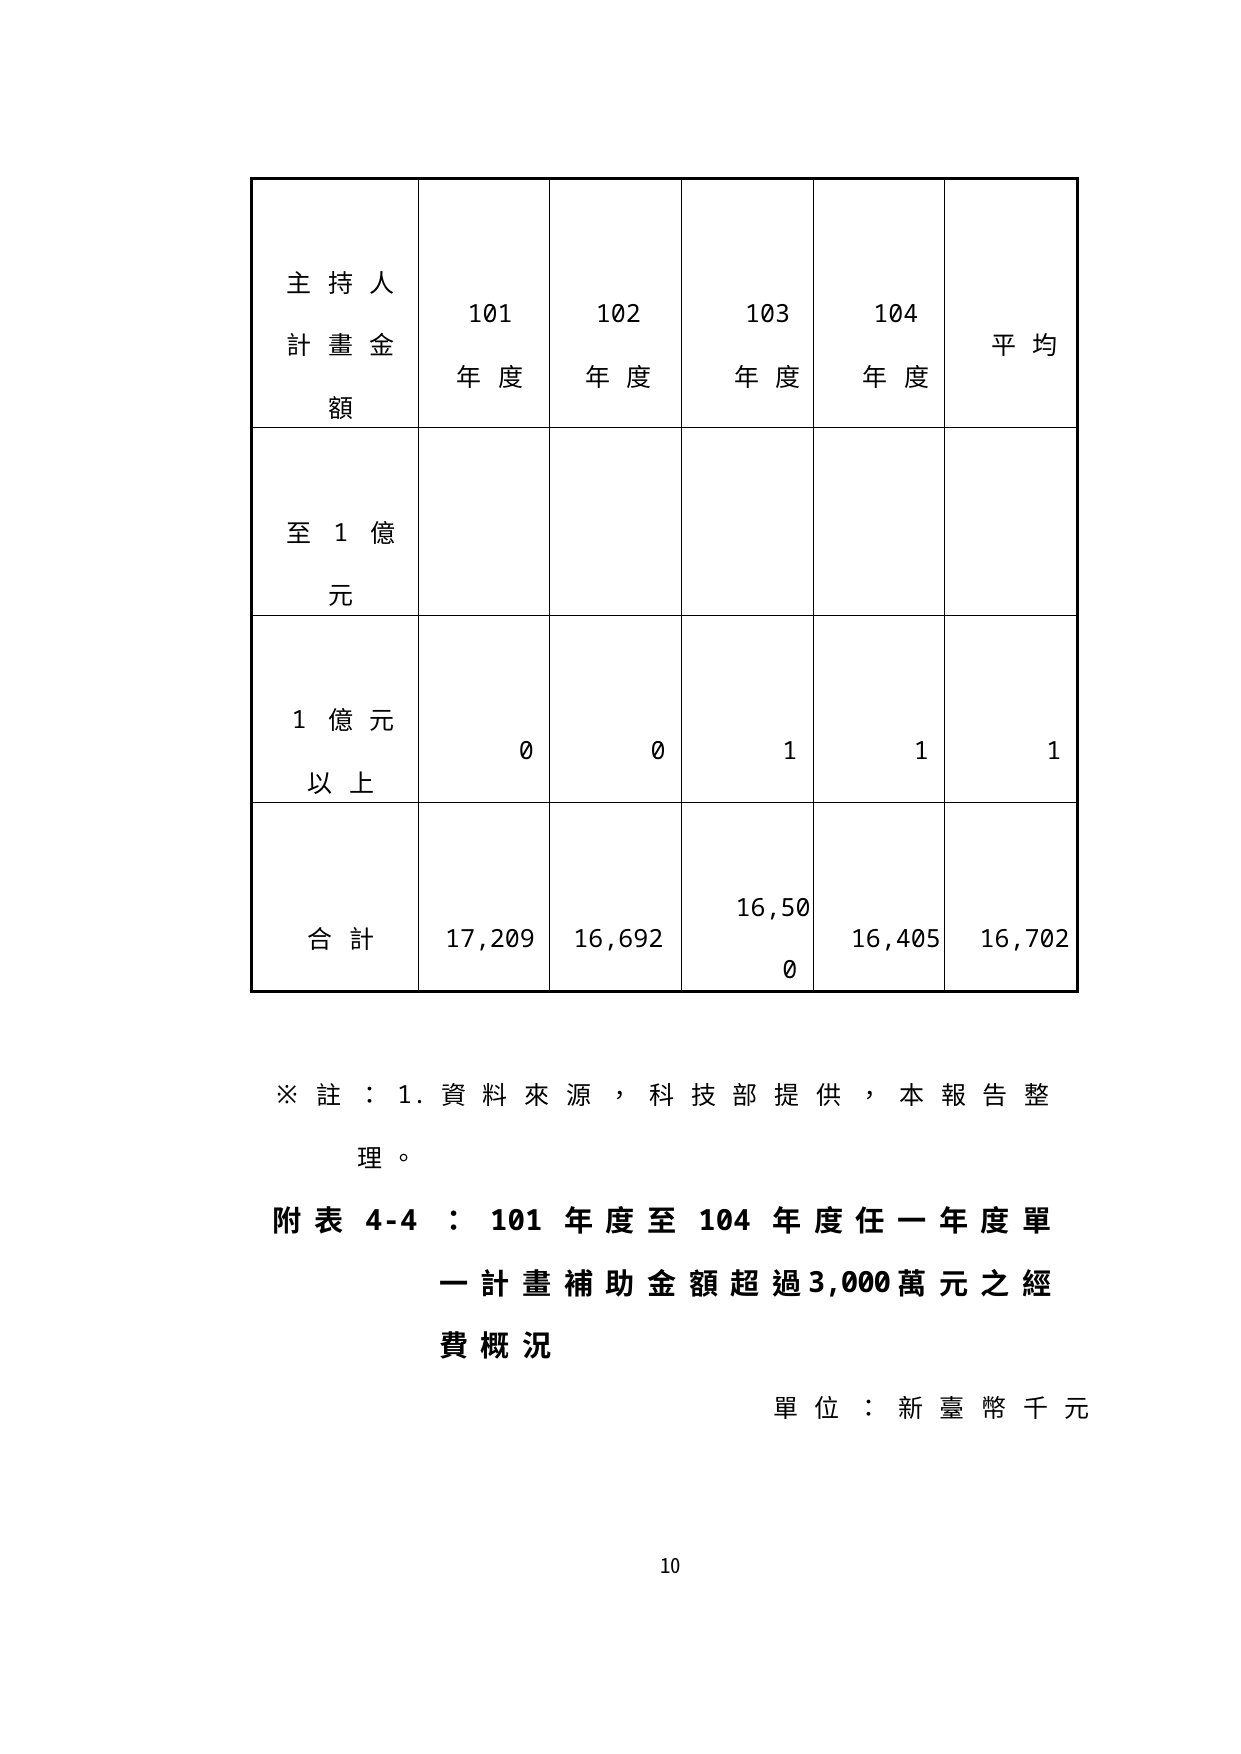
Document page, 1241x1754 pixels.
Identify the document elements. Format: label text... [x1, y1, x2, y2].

table_cell 16,500 [682, 803, 813, 990]
table_cell 1 [682, 616, 813, 802]
table_cell [550, 428, 681, 615]
table_cell 17,209 [419, 803, 549, 990]
table_cell 16,405 [814, 803, 944, 990]
text 單位：新臺幣千元 [183, 1365, 1098, 1427]
table_cell [814, 428, 944, 615]
table_header 平均 [945, 180, 1076, 427]
table_cell [945, 428, 1076, 615]
table_cell 0 [419, 616, 549, 802]
table_cell 16,702 [945, 803, 1076, 990]
table_cell [419, 428, 549, 615]
text ※註：1.資料來源，科技部提供，本報告整理。 [242, 1052, 1058, 1177]
table_cell 至1億元 [253, 428, 418, 615]
table_cell 1 [814, 616, 944, 802]
table_header 主持人 計畫金額 [253, 180, 418, 427]
text 附表4-4：101年度至104年度任一年度單一計畫補助金額超過3,000萬元之經費概況 [245, 1177, 1058, 1365]
table_cell 16,692 [550, 803, 681, 990]
table_cell [682, 428, 813, 615]
table_header 102年度 [550, 180, 681, 427]
table_cell 1億元以上 [253, 616, 418, 802]
table_header 104年度 [814, 180, 944, 427]
table_cell 1 [945, 616, 1076, 802]
table_cell 合計 [253, 803, 418, 990]
table_cell 0 [550, 616, 681, 802]
table_header 101年度 [419, 180, 549, 427]
table_header 103年度 [682, 180, 813, 427]
